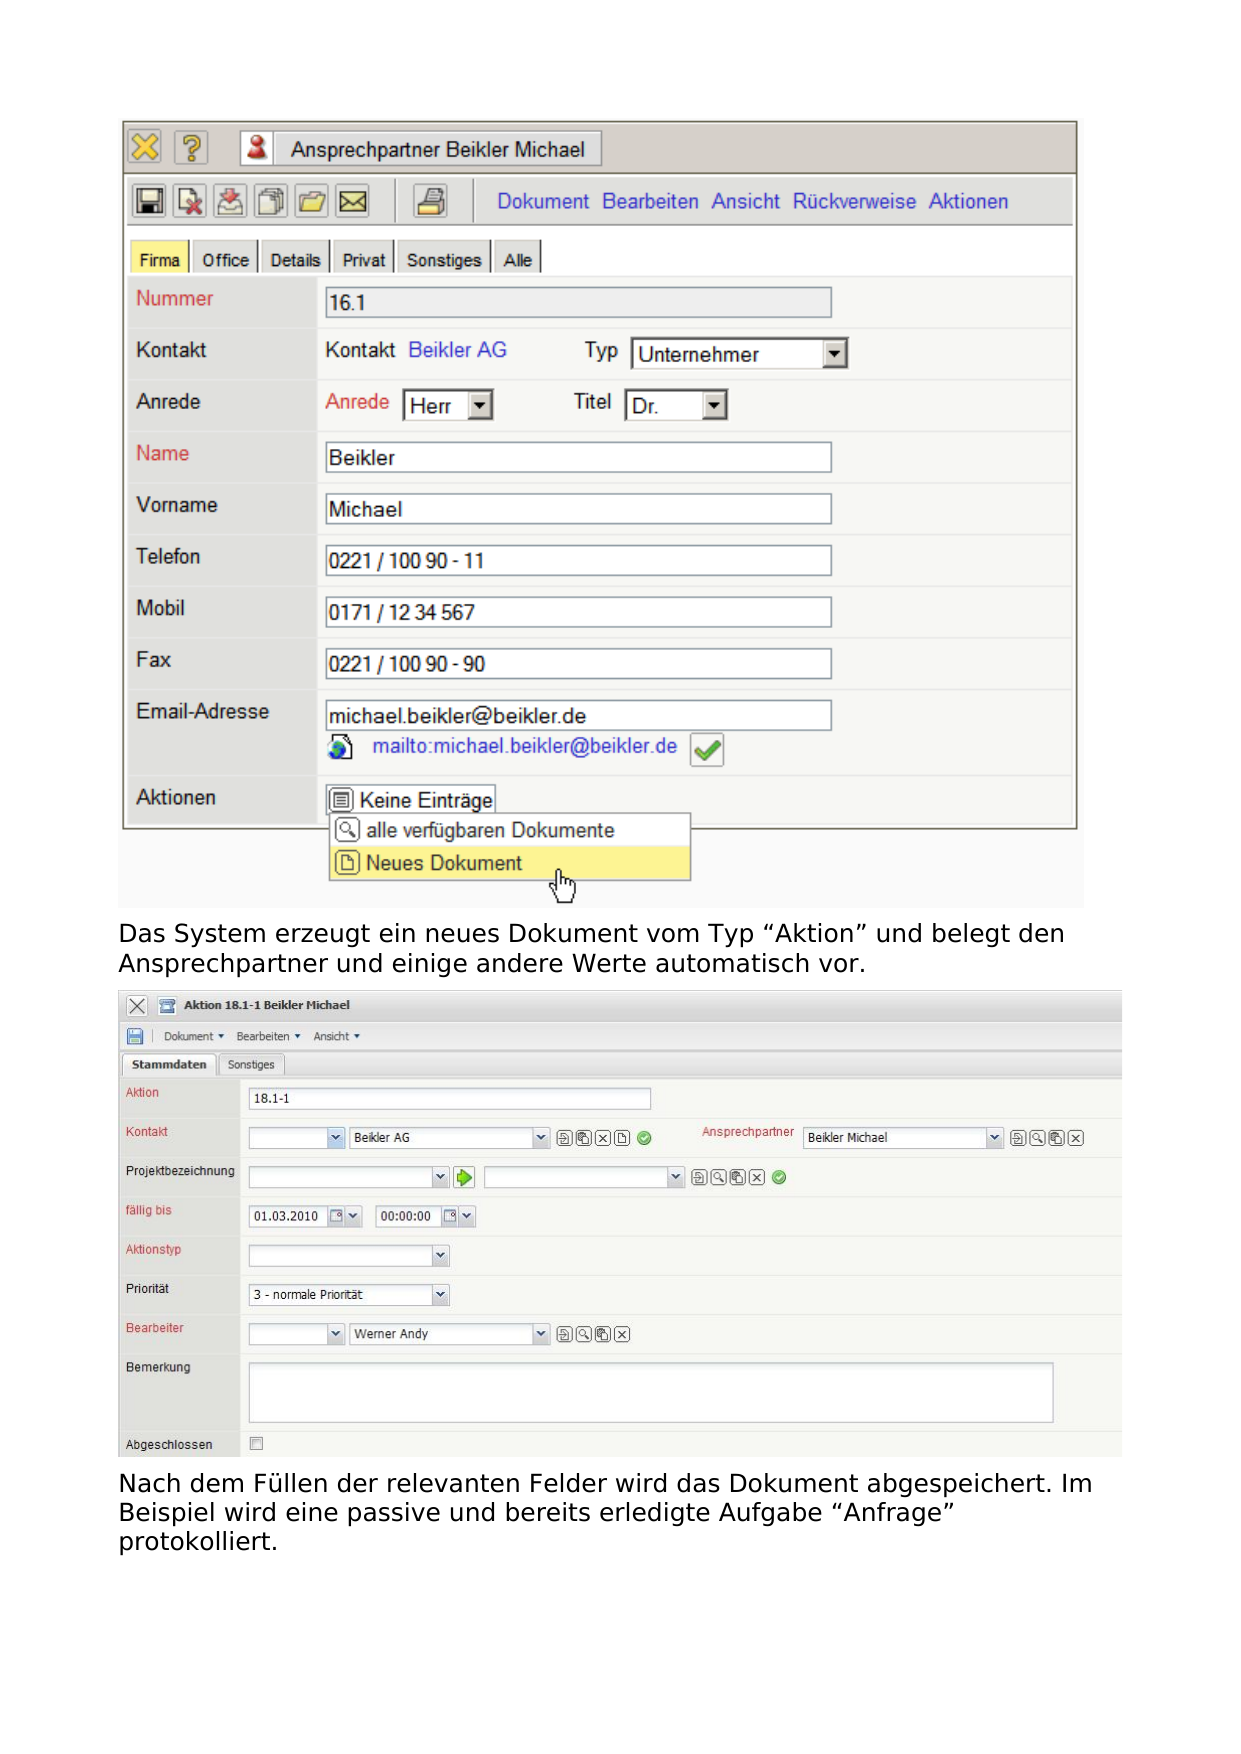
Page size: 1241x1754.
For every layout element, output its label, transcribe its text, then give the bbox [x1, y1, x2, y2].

picture [118, 118, 1084, 908]
text Nach dem Füllen der relevanten Felder wird das Dokument abgespeichert. Im Beispiel wird eine passive und bereits erledigte Aufgabe “Anfrage” protokolliert. [118, 1469, 1122, 1557]
picture [118, 990, 1123, 1457]
text Das System erzeugt ein neues Dokument vom Typ “Aktion” und belegt den Ansprechpartner und einige andere Werte automatisch vor. [118, 920, 1122, 978]
